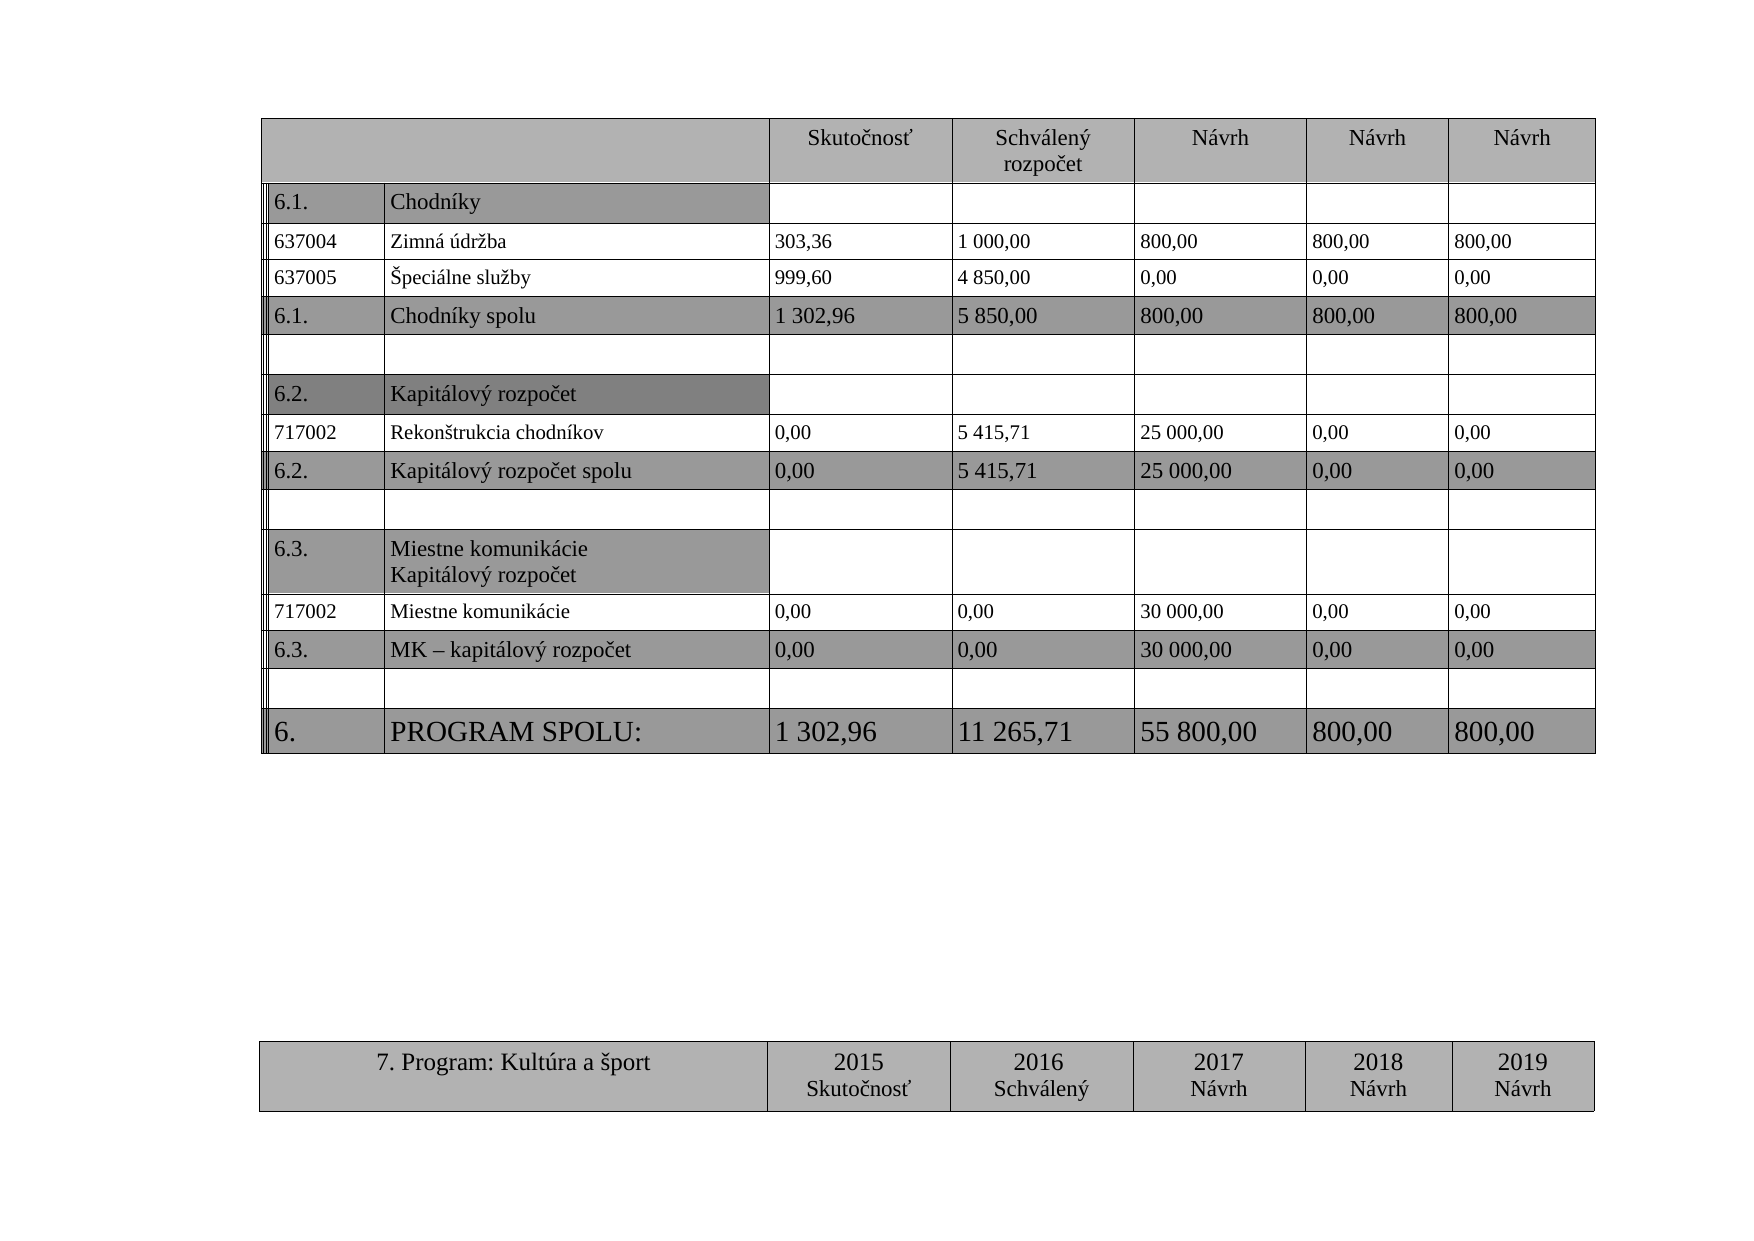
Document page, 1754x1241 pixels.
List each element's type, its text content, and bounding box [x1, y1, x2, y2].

table_cell 637005 [269, 260, 384, 296]
table_cell 0,00 [1307, 595, 1448, 630]
table_cell 5 850,00 [953, 297, 1134, 334]
table_cell 637004 [269, 224, 384, 259]
table_cell 55 800,00 [1135, 709, 1306, 753]
table_header 2015 Skutočnosť [768, 1042, 950, 1111]
table_cell 0,00 [1307, 415, 1448, 451]
table_cell 0,00 [1449, 631, 1595, 668]
table_cell Špeciálne služby [385, 260, 769, 296]
table_header 2016 Schválený [951, 1042, 1133, 1111]
table_cell Miestne komunikácie Kapitálový rozpočet [385, 530, 769, 593]
table_header Schválený rozpočet [953, 119, 1134, 182]
table_cell [385, 335, 769, 374]
table_cell [1449, 490, 1595, 529]
table_header Návrh [1135, 119, 1306, 182]
table_cell 0,00 [953, 595, 1134, 630]
table_cell 11 265,71 [953, 709, 1134, 753]
table_cell [1449, 335, 1595, 374]
table_cell 25 000,00 [1135, 452, 1306, 489]
table_cell [953, 669, 1134, 708]
table_cell 30 000,00 [1135, 595, 1306, 630]
table_cell 5 415,71 [953, 415, 1134, 451]
table_cell [1307, 184, 1448, 223]
table_cell 6.1. [269, 184, 384, 223]
table_cell [1307, 375, 1448, 414]
table_cell 30 000,00 [1135, 631, 1306, 668]
table_cell 800,00 [1135, 297, 1306, 334]
table_cell [269, 490, 384, 529]
table_cell 0,00 [1449, 452, 1595, 489]
table_cell Kapitálový rozpočet spolu [385, 452, 769, 489]
table_cell 800,00 [1307, 709, 1448, 753]
table_cell 0,00 [1449, 595, 1595, 630]
table_cell [1135, 375, 1306, 414]
table_cell 0,00 [1307, 260, 1448, 296]
table_cell [953, 490, 1134, 529]
table_cell [385, 669, 769, 708]
table_cell 999,60 [770, 260, 952, 296]
table_cell 0,00 [770, 595, 952, 630]
table_cell 0,00 [953, 631, 1134, 668]
table_cell [1449, 530, 1595, 593]
table_cell [269, 669, 384, 708]
table_cell 6.3. [269, 530, 384, 593]
table_cell 0,00 [1307, 631, 1448, 668]
table_header [262, 119, 769, 182]
table_cell 0,00 [770, 415, 952, 451]
table_cell 0,00 [1135, 260, 1306, 296]
table_cell [1449, 375, 1595, 414]
table_cell 717002 [269, 595, 384, 630]
table_cell [1135, 335, 1306, 374]
table_cell 800,00 [1449, 297, 1595, 334]
table_cell 6.2. [269, 375, 384, 414]
table_cell 717002 [269, 415, 384, 451]
table_cell [953, 184, 1134, 223]
table_header Návrh [1307, 119, 1448, 182]
table_cell [770, 335, 952, 374]
table_cell 1 302,96 [770, 297, 952, 334]
table_cell [770, 530, 952, 593]
table_cell 6.3. [269, 631, 384, 668]
table_cell Zimná údržba [385, 224, 769, 259]
table_cell 1 302,96 [770, 709, 952, 753]
table_cell [1135, 669, 1306, 708]
table_cell 800,00 [1449, 224, 1595, 259]
table_cell 800,00 [1449, 709, 1595, 753]
table_cell [770, 184, 952, 223]
table_cell 800,00 [1307, 297, 1448, 334]
table_cell [269, 335, 384, 374]
table_cell [1449, 669, 1595, 708]
table_cell MK – kapitálový rozpočet [385, 631, 769, 668]
table_cell 303,36 [770, 224, 952, 259]
table_cell PROGRAM SPOLU: [385, 709, 769, 753]
table_cell 1 000,00 [953, 224, 1134, 259]
table_cell [1135, 530, 1306, 593]
table_cell Chodníky spolu [385, 297, 769, 334]
table_cell [1449, 184, 1595, 223]
table_cell Rekonštrukcia chodníkov [385, 415, 769, 451]
table_cell 25 000,00 [1135, 415, 1306, 451]
table_cell 800,00 [1135, 224, 1306, 259]
table_cell Chodníky [385, 184, 769, 223]
table_cell [385, 490, 769, 529]
table_cell 6. [269, 709, 384, 753]
table_header Návrh [1449, 119, 1595, 182]
table_cell 6.1. [269, 297, 384, 334]
table_cell Kapitálový rozpočet [385, 375, 769, 414]
table_cell 0,00 [770, 631, 952, 668]
table_cell 6.2. [269, 452, 384, 489]
table_cell Miestne komunikácie [385, 595, 769, 630]
table_cell 0,00 [1449, 415, 1595, 451]
table_header 2018 Návrh [1306, 1042, 1452, 1111]
table_cell 0,00 [1449, 260, 1595, 296]
table_header 2017 Návrh [1134, 1042, 1305, 1111]
table_cell 0,00 [770, 452, 952, 489]
table_header Skutočnosť [770, 119, 952, 182]
table_cell [770, 669, 952, 708]
table_cell 4 850,00 [953, 260, 1134, 296]
table_cell [1135, 184, 1306, 223]
table_cell [1307, 490, 1448, 529]
table_cell [1307, 530, 1448, 593]
table_header 7. Program: Kultúra a šport [260, 1042, 767, 1111]
table_cell [1307, 335, 1448, 374]
table_cell [953, 530, 1134, 593]
table_cell 0,00 [1307, 452, 1448, 489]
table_cell [1135, 490, 1306, 529]
table_cell [770, 490, 952, 529]
table_cell 5 415,71 [953, 452, 1134, 489]
table_cell [770, 375, 952, 414]
table_cell 800,00 [1307, 224, 1448, 259]
table_cell [953, 335, 1134, 374]
table_cell [953, 375, 1134, 414]
table_header 2019 Návrh [1453, 1042, 1594, 1111]
table_cell [1307, 669, 1448, 708]
